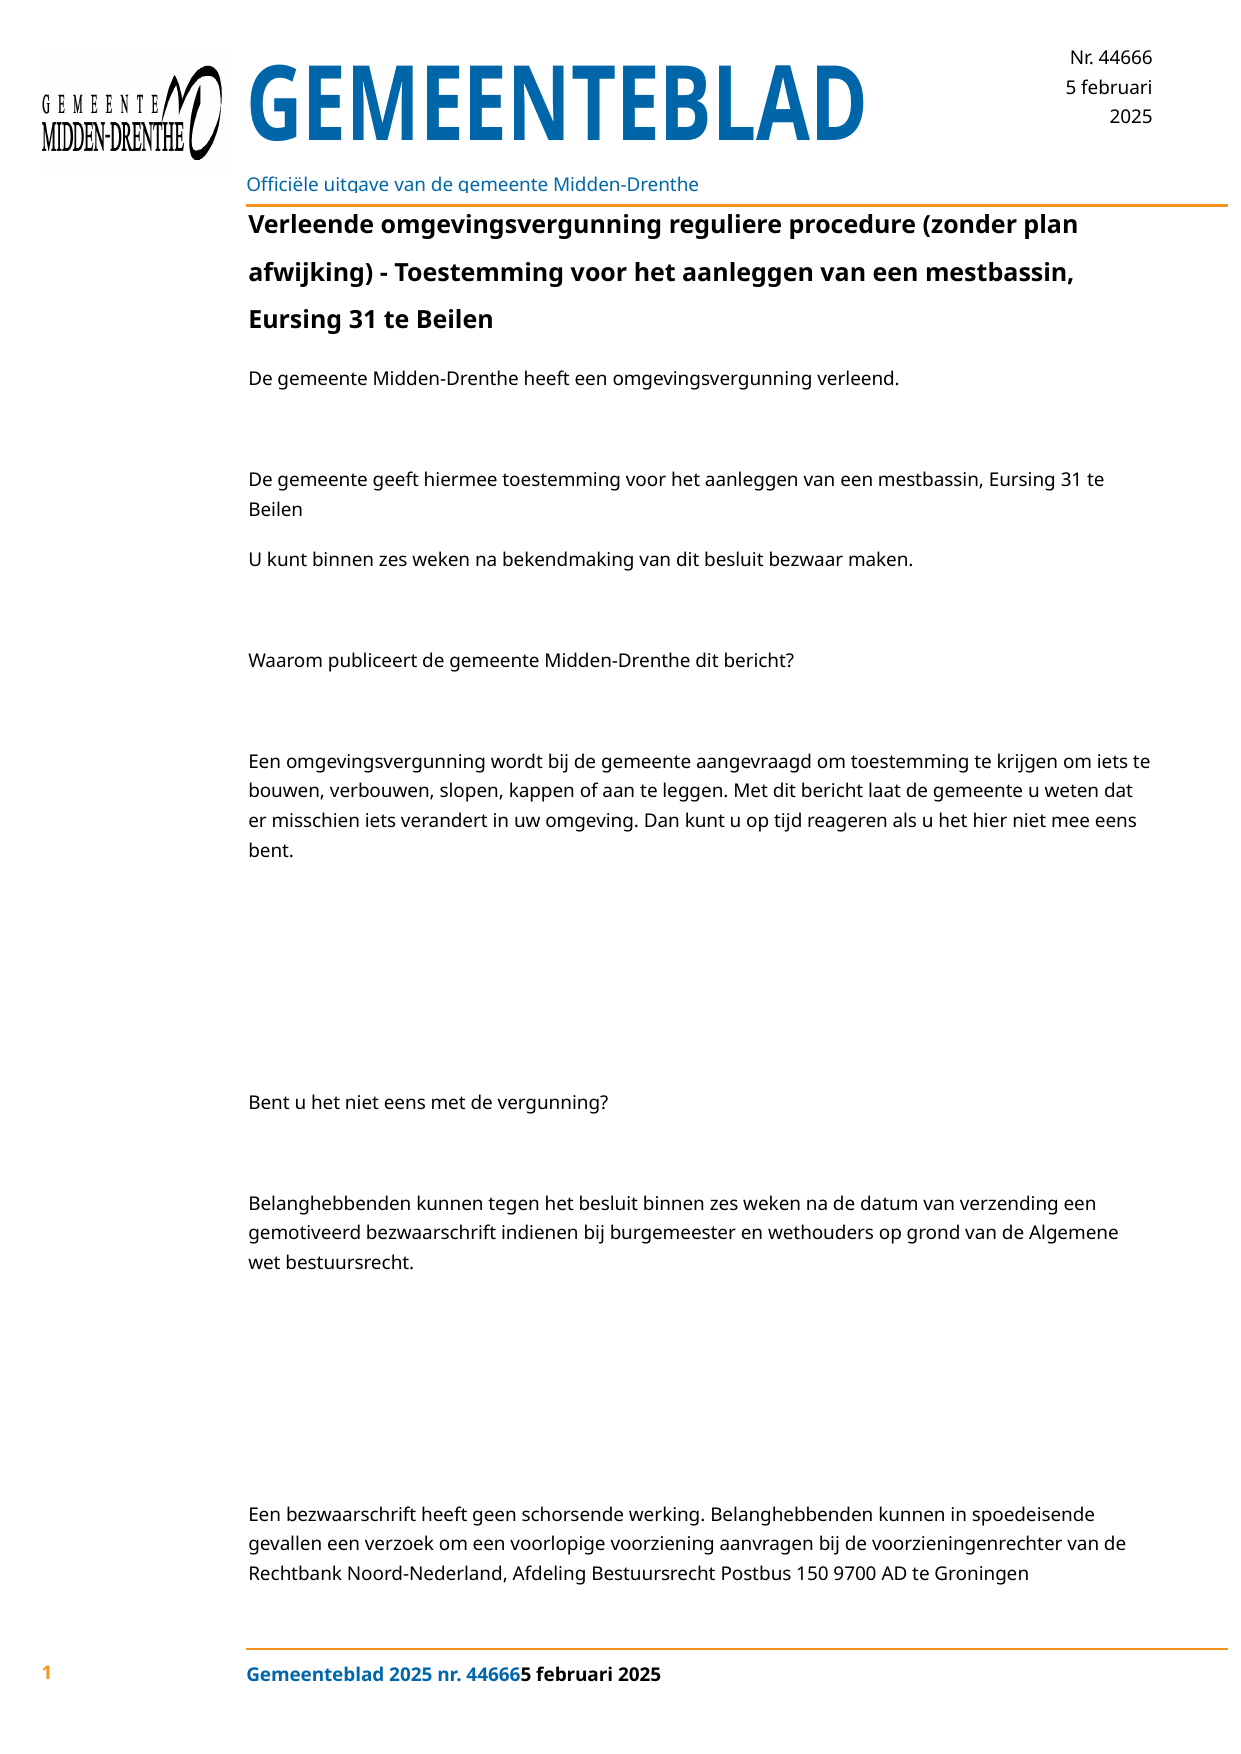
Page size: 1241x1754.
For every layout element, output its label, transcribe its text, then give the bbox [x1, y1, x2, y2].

text De gemeente Midden-Drenthe heeft een omgevingsvergunning verleend. [248, 366, 1152, 391]
text Waarom publiceert de gemeente Midden-Drenthe dit bericht? [248, 647, 1152, 673]
text Verleende omgevingsvergunning reguliere procedure (zonder plan afwijking) - Toestemming voor het aanleggen van een mestbassin, Eursing 31 te Beilen [248, 207, 1152, 336]
text Bent u het niet eens met de vergunning? [248, 1089, 1152, 1114]
picture [41, 47, 231, 172]
text De gemeente geeft hiermee toestemming voor het aanleggen van een mestbassin, Eursing 31 te Beilen [248, 466, 1152, 522]
text Een omgevingsvergunning wordt bij de gemeente aangevraagd om toestemming te krijgen om iets te bouwen, verbouwen, slopen, kappen of aan te leggen. Met dit bericht laat de gemeente u weten dat er misschien iets verandert in uw omgeving. Dan kunt u op tijd reageren als u het hier niet mee eens bent. [248, 748, 1152, 862]
text U kunt binnen zes weken na bekendmaking van dit besluit bezwaar maken. [248, 546, 1152, 572]
text Een bezwaarschrift heeft geen schorsende werking. Belanghebbenden kunnen in spoedeisende gevallen een verzoek om een voorlopige voorziening aanvragen bij de voorzieningenrechter van de Rechtbank Noord-Nederland, Afdeling Bestuursrecht Postbus 150 9700 AD te Groningen [248, 1501, 1152, 1586]
text Belanghebbenden kunnen tegen het besluit binnen zes weken na de datum van verzending een gemotiveerd bezwaarschrift indienen bij burgemeester en wethouders op grond van de Algemene wet bestuursrecht. [248, 1190, 1152, 1274]
